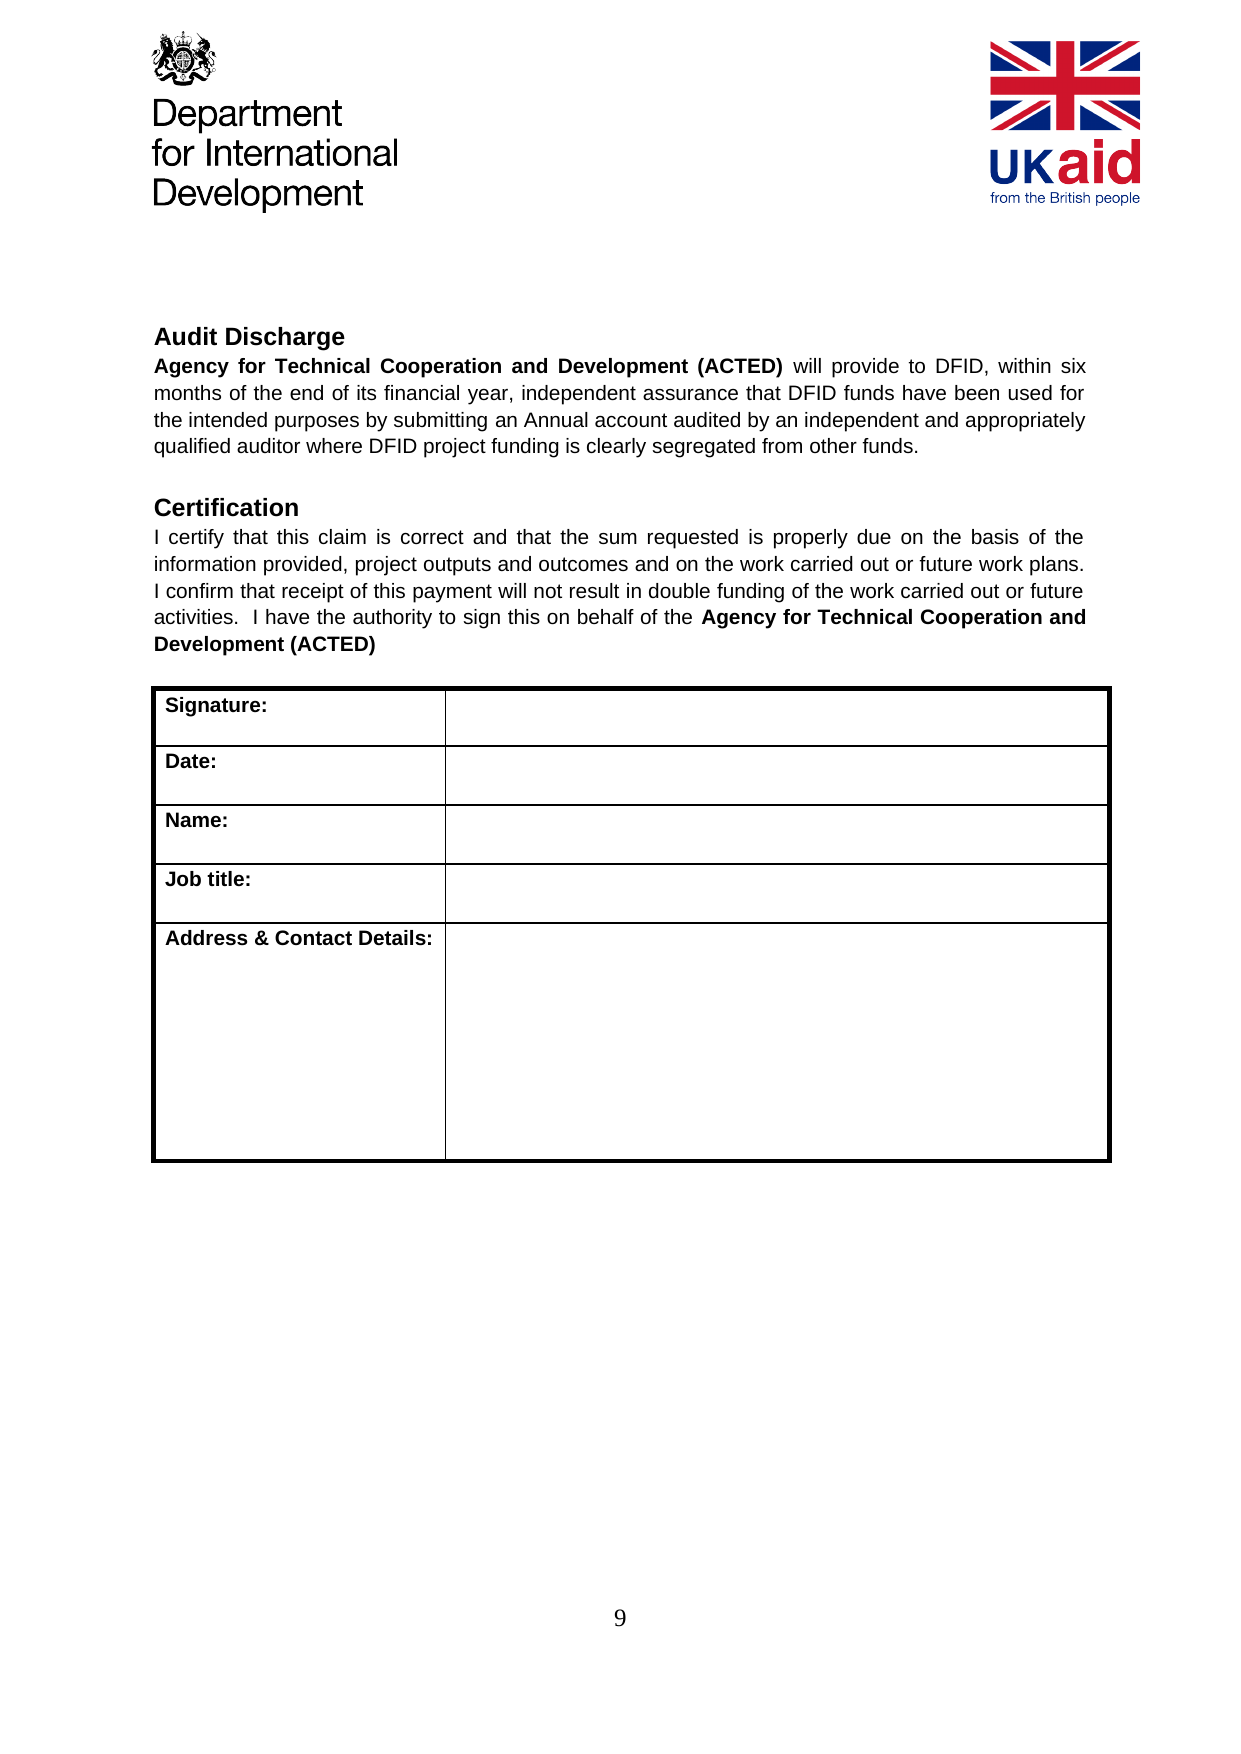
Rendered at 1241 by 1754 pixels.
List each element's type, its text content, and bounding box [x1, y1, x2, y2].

table_cell Name: [156, 806, 445, 863]
text Certification [153, 494, 1087, 522]
text I certify that this claim is correct and that the sum requested is properly due on the basis of the information provided, project outputs and outcomes and on the work carried out or future work plans. I confirm that receipt of this payment will not result in double funding of the work carried out or future activities. I have the authority to sign this on behalf of the Agency for Technical Cooperation and Development (ACTED) [153, 526, 1087, 656]
text Agency for Technical Cooperation and Development (ACTED) will provide to DFID, within six months of the end of its financial year, independent assurance that DFID funds have been used for the intended purposes by submitting an Annual account audited by an independent and appropriately qualified auditor where DFID project funding is clearly segregated from other funds. [153, 355, 1087, 458]
text Audit Discharge [153, 323, 1087, 351]
table_header Signature: [156, 691, 445, 745]
table_cell Date: [156, 747, 445, 804]
table_header [446, 691, 1107, 745]
table_cell Job title: [156, 865, 445, 922]
table_cell [446, 806, 1107, 863]
table_cell [446, 865, 1107, 922]
picture [146, 31, 397, 213]
table_cell [446, 747, 1107, 804]
table_cell [446, 924, 1107, 1158]
table_cell Address & Contact Details: [156, 924, 445, 1158]
picture [963, 14, 1167, 230]
